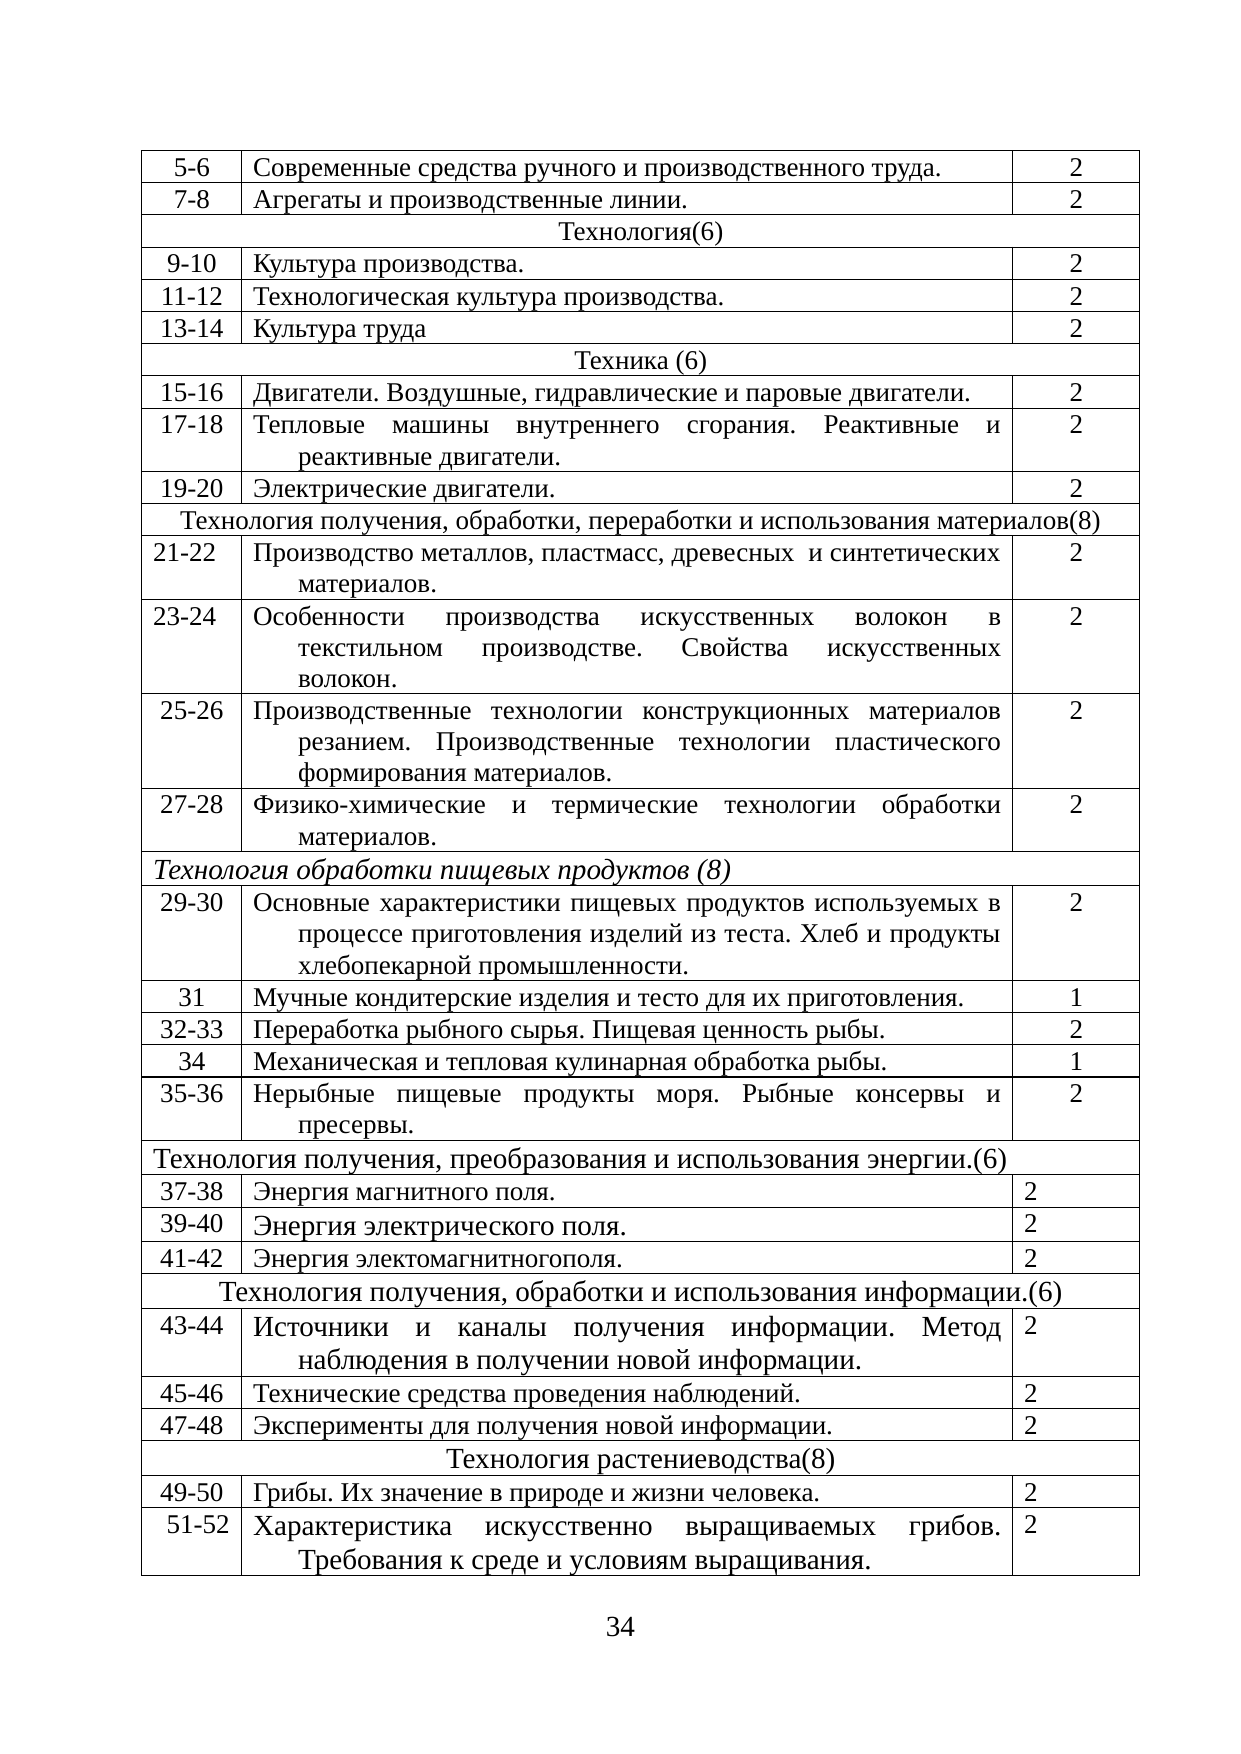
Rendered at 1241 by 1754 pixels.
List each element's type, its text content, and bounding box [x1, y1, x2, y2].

table_cell 2 [1013, 600, 1139, 693]
table_cell 2 [1013, 886, 1139, 980]
table_cell 35-36 [142, 1078, 241, 1140]
table_cell Энергия электомагнитногополя. [242, 1242, 1012, 1273]
table_cell 25-26 [142, 694, 241, 787]
table_cell Двигатели. Воздушные, гидравлические и паровые двигатели. [242, 376, 1012, 407]
table_cell 2 [1013, 1208, 1139, 1241]
table_cell Культура производства. [242, 248, 1012, 279]
table_cell 32-33 [142, 1013, 241, 1044]
table_cell 47-48 [142, 1409, 241, 1440]
table_cell 2 [1013, 1409, 1139, 1440]
table_cell 49-50 [142, 1476, 241, 1507]
table_cell Особенности производства искусственных волокон в текстильном производстве. Свойства искусственных волокон. [242, 600, 1012, 693]
table_cell Технология получения, обработки и использования информации.(6) [142, 1274, 1139, 1308]
table_cell Технические средства проведения наблюдений. [242, 1377, 1012, 1408]
table_cell 19-20 [142, 472, 241, 503]
table_cell 41-42 [142, 1242, 241, 1273]
table_cell Тепловые машины внутреннего сгорания. Реактивные и реактивные двигатели. [242, 409, 1012, 471]
table_cell Технология получения, обработки, переработки и использования материалов(8) [142, 504, 1139, 535]
table_cell 11-12 [142, 280, 241, 311]
table_cell Физико-химические и термические технологии обработки материалов. [242, 789, 1012, 851]
table_cell Грибы. Их значение в природе и жизни человека. [242, 1476, 1012, 1507]
table_cell 5-6 [142, 151, 241, 182]
table_cell 1 [1013, 1045, 1139, 1076]
table_cell 2 [1013, 789, 1139, 851]
table_cell 1 [1013, 981, 1139, 1012]
table_cell 2 [1013, 1175, 1139, 1207]
table_cell 13-14 [142, 312, 241, 343]
table_cell 2 [1013, 1242, 1139, 1273]
table_cell 27-28 [142, 789, 241, 851]
table_cell 2 [1013, 694, 1139, 787]
table_cell Электрические двигатели. [242, 472, 1012, 503]
table_cell 2 [1013, 1309, 1139, 1376]
table_cell Технология обработки пищевых продуктов (8) [142, 852, 1139, 885]
table_cell 2 [1013, 312, 1139, 343]
table_cell 2 [1013, 472, 1139, 503]
table_cell 2 [1013, 1078, 1139, 1140]
table_cell 23-24 [142, 600, 241, 693]
table_cell 2 [1013, 248, 1139, 279]
table_cell 7-8 [142, 183, 241, 214]
table_cell Культура труда [242, 312, 1012, 343]
table_cell 9-10 [142, 248, 241, 279]
table_cell 2 [1013, 409, 1139, 471]
table_cell 2 [1013, 1476, 1139, 1507]
table_cell Технология(6) [142, 215, 1139, 247]
table_cell 2 [1013, 536, 1139, 598]
table_cell 45-46 [142, 1377, 241, 1408]
table_cell 2 [1013, 280, 1139, 311]
table_cell Мучные кондитерские изделия и тесто для их приготовления. [242, 981, 1012, 1012]
table_cell 39-40 [142, 1208, 241, 1241]
table_cell Энергия магнитного поля. [242, 1175, 1012, 1207]
table_cell 17-18 [142, 409, 241, 471]
table_cell 29-30 [142, 886, 241, 980]
table_cell Эксперименты для получения новой информации. [242, 1409, 1012, 1440]
table_cell Энергия электрического поля. [242, 1208, 1012, 1241]
table_cell Технология получения, преобразования и использования энергии.(6) [142, 1141, 1139, 1174]
table_cell Нерыбные пищевые продукты моря. Рыбные консервы и пресервы. [242, 1078, 1012, 1140]
table_cell Современные средства ручного и производственного труда. [242, 151, 1012, 182]
table_cell 43-44 [142, 1309, 241, 1376]
table_cell Агрегаты и производственные линии. [242, 183, 1012, 214]
table_cell 2 [1013, 1377, 1139, 1408]
table_cell Техника (6) [142, 344, 1139, 375]
table_cell Технологическая культура производства. [242, 280, 1012, 311]
table_cell 2 [1013, 376, 1139, 407]
table_cell 31 [142, 981, 241, 1012]
table_cell 51-52 [142, 1508, 241, 1575]
table_cell Производственные технологии конструкционных материалов резанием. Производственные технологии пластического формирования материалов. [242, 694, 1012, 787]
table_cell 2 [1013, 1013, 1139, 1044]
table_cell 2 [1013, 183, 1139, 214]
table_cell 37-38 [142, 1175, 241, 1207]
table_cell Характеристика искусственно выращиваемых грибов. Требования к среде и условиям выращивания. [242, 1508, 1012, 1575]
table_cell Источники и каналы получения информации. Метод наблюдения в получении новой информации. [242, 1309, 1012, 1376]
table_cell 2 [1013, 151, 1139, 182]
table_cell 15-16 [142, 376, 241, 407]
table_cell Технология растениеводства(8) [142, 1441, 1139, 1475]
table_cell 21-22 [142, 536, 241, 598]
table_cell 2 [1013, 1508, 1139, 1575]
table_cell Переработка рыбного сырья. Пищевая ценность рыбы. [242, 1013, 1012, 1044]
table_cell 34 [142, 1045, 241, 1076]
table_cell Механическая и тепловая кулинарная обработка рыбы. [242, 1045, 1012, 1076]
table_cell Основные характеристики пищевых продуктов используемых в процессе приготовления изделий из теста. Хлеб и продукты хлебопекарной промышленности. [242, 886, 1012, 980]
table_cell Производство металлов, пластмасс, древесных и синтетических материалов. [242, 536, 1012, 598]
